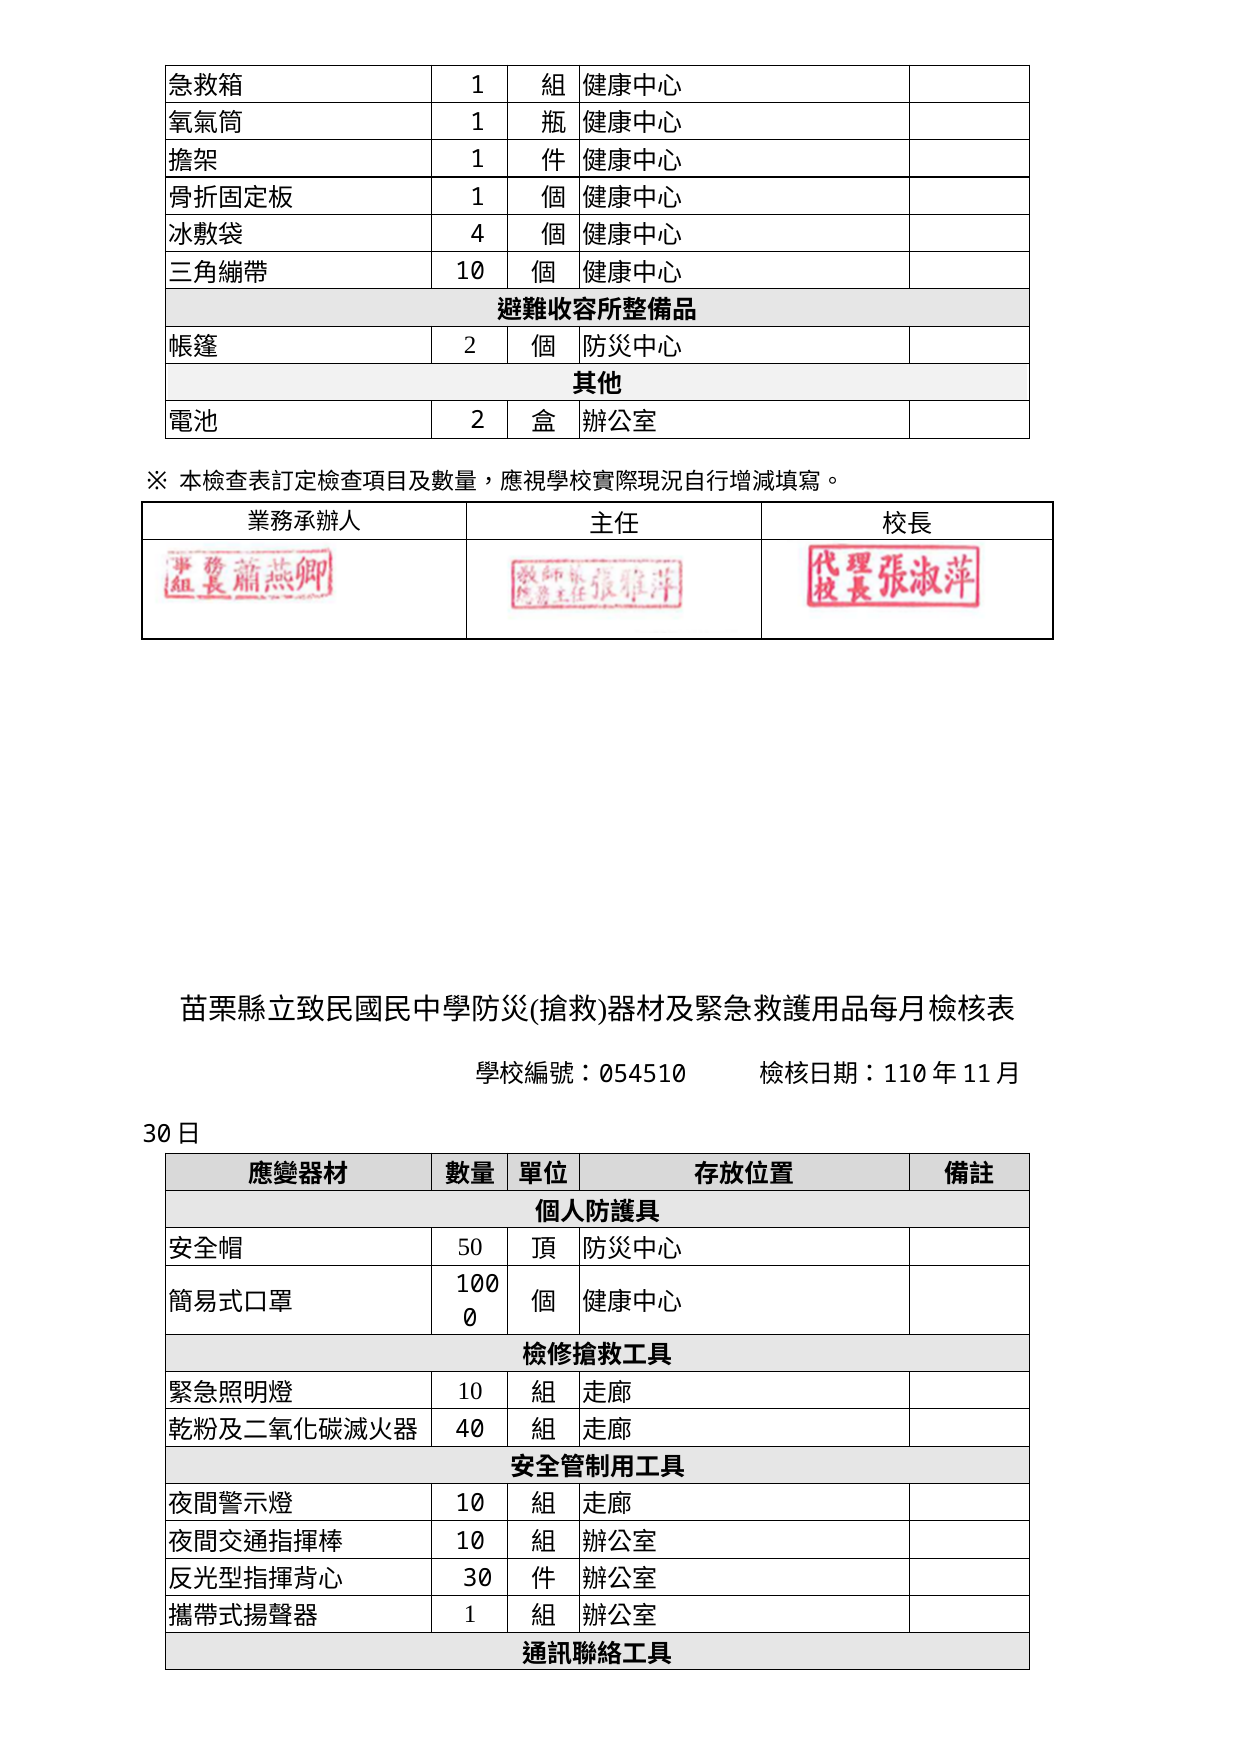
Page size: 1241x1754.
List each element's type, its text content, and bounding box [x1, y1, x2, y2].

table_cell 辦公室 [580, 1596, 909, 1632]
table_cell 10 [432, 1372, 507, 1408]
table_cell 防災中心 [580, 327, 909, 363]
table_header 數量 [432, 1154, 507, 1190]
table_cell 走廊 [580, 1409, 909, 1446]
table_cell 反光型指揮背心 [166, 1559, 431, 1595]
table_cell 乾粉及二氧化碳滅火器 [166, 1409, 431, 1446]
table_cell [910, 1372, 1029, 1408]
table_cell 辦公室 [580, 1559, 909, 1595]
table_header 存放位置 [580, 1154, 909, 1190]
table_header 主任 [467, 503, 761, 539]
table_cell [762, 540, 1052, 638]
table_cell [910, 178, 1029, 214]
table_cell 辦公室 [580, 1521, 909, 1557]
table_cell 健康中心 [580, 140, 909, 176]
table_cell 急救箱 [166, 66, 431, 102]
table_cell 4 [432, 215, 507, 251]
table_cell 1 [432, 140, 507, 176]
table_cell 個人防護具 [166, 1191, 1029, 1227]
table_cell 10 [432, 252, 507, 288]
table_cell 健康中心 [580, 178, 909, 214]
table_cell 1 [432, 178, 507, 214]
table_cell [910, 215, 1029, 251]
table_cell 帳篷 [166, 327, 431, 363]
table_cell [910, 1521, 1029, 1557]
table_cell 安全管制用工具 [166, 1447, 1029, 1483]
table_cell 50 [432, 1228, 507, 1264]
table_cell 氧氣筒 [166, 103, 431, 139]
table_cell 走廊 [580, 1372, 909, 1408]
table_cell 1 [432, 1596, 507, 1632]
table_cell 個 [508, 1266, 579, 1334]
table_cell 個 [508, 327, 579, 363]
table_cell 走廊 [580, 1484, 909, 1520]
table_cell 健康中心 [580, 1266, 909, 1334]
table_cell [910, 252, 1029, 288]
table_cell 組 [508, 1596, 579, 1632]
table_cell [910, 66, 1029, 102]
table_cell 10 [432, 1484, 507, 1520]
table_cell 緊急照明燈 [166, 1372, 431, 1408]
table_cell [910, 1228, 1029, 1264]
table_cell 攜帶式揚聲器 [166, 1596, 431, 1632]
table_cell 組 [508, 1484, 579, 1520]
table_cell 1000 [432, 1266, 507, 1334]
table_cell 組 [508, 1372, 579, 1408]
table_cell [910, 1266, 1029, 1334]
table_header 應變器材 [166, 1154, 431, 1190]
table_cell 檢修搶救工具 [166, 1335, 1029, 1371]
table_cell 避難收容所整備品 [166, 289, 1029, 326]
table_cell 安全帽 [166, 1228, 431, 1264]
table_header 單位 [508, 1154, 579, 1190]
table_cell 件 [508, 1559, 579, 1595]
table_cell 組 [508, 66, 579, 102]
table_cell 冰敷袋 [166, 215, 431, 251]
list 本檢查表訂定檢查項目及數量，應視學校實際現況自行增減填寫。 [142, 438, 1053, 501]
table_cell 健康中心 [580, 252, 909, 288]
table_cell 通訊聯絡工具 [166, 1633, 1029, 1669]
text 學校編號：054510 檢核日期：110年11月30日 [142, 1028, 1053, 1153]
table_cell 夜間交通指揮棒 [166, 1521, 431, 1557]
table_cell 10 [432, 1521, 507, 1557]
table_cell [910, 327, 1029, 363]
table_header 備註 [910, 1154, 1029, 1190]
table_cell 40 [432, 1409, 507, 1446]
table_cell 健康中心 [580, 66, 909, 102]
table_cell [910, 401, 1029, 437]
table_cell 擔架 [166, 140, 431, 176]
table_cell 簡易式口罩 [166, 1266, 431, 1334]
table_cell [910, 1409, 1029, 1446]
text 苗栗縣立致民國民中學防災(搶救)器材及緊急救護用品每月檢核表 [142, 985, 1053, 1028]
table_cell 組 [508, 1409, 579, 1446]
table_cell 辦公室 [580, 401, 909, 437]
table_cell 電池 [166, 401, 431, 437]
table_cell [910, 140, 1029, 176]
table_cell 健康中心 [580, 215, 909, 251]
table_cell 盒 [508, 401, 579, 437]
table_cell [910, 103, 1029, 139]
table_cell 三角繃帶 [166, 252, 431, 288]
table_cell 個 [508, 252, 579, 288]
table_cell 30 [432, 1559, 507, 1595]
table_cell 個 [508, 215, 579, 251]
table_cell [910, 1596, 1029, 1632]
table_cell 防災中心 [580, 1228, 909, 1264]
table_cell 2 [432, 327, 507, 363]
table_cell 組 [508, 1521, 579, 1557]
table_cell 2 [432, 401, 507, 437]
table_cell 件 [508, 140, 579, 176]
table_cell 健康中心 [580, 103, 909, 139]
table_cell 頂 [508, 1228, 579, 1264]
table_header 業務承辦人 [143, 503, 466, 539]
table_cell [143, 540, 466, 638]
table_cell [910, 1484, 1029, 1520]
table_cell [910, 1559, 1029, 1595]
table_cell [467, 540, 761, 638]
table_cell 1 [432, 103, 507, 139]
table_cell 瓶 [508, 103, 579, 139]
table_header 校長 [762, 503, 1052, 539]
table_cell 1 [432, 66, 507, 102]
table_cell 骨折固定板 [166, 178, 431, 214]
table_cell 夜間警示燈 [166, 1484, 431, 1520]
table_cell 個 [508, 178, 579, 214]
